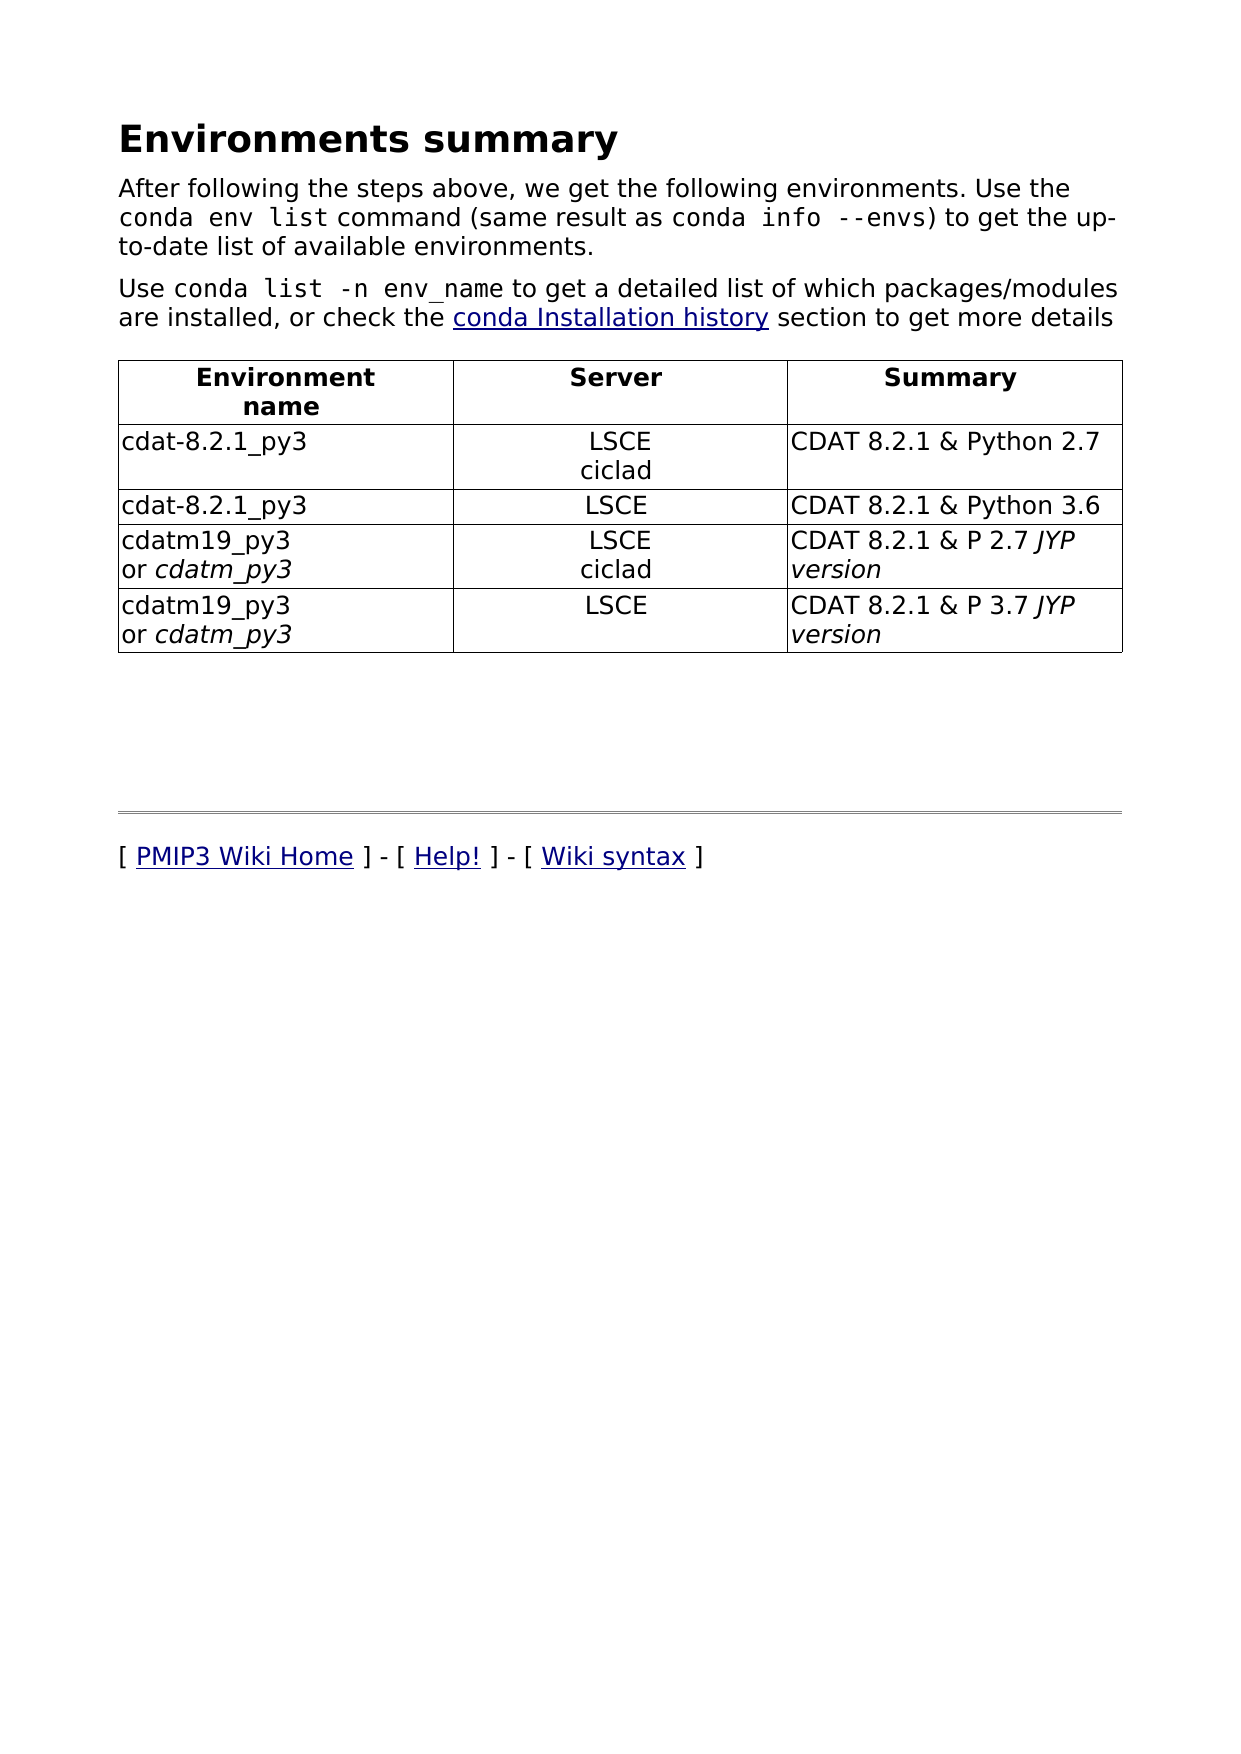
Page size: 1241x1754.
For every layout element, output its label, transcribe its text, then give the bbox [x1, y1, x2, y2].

text Use conda list -n env_name to get a detailed list of which packages/modules are installed, or check the conda Installation history section to get more details [118, 274, 1122, 333]
table_cell CDAT 8.2.1 & P 3.7 JYP version [788, 589, 1122, 652]
table_cell cdatm19_py3 or cdatm_py3 [119, 589, 453, 652]
text [ PMIP3 Wiki Home ] - [ Help! ] - [ Wiki syntax ] [118, 842, 1122, 872]
table_cell LSCE ciclad [454, 425, 787, 488]
table_header Environment name [119, 361, 453, 424]
table_cell cdat-8.2.1_py3 [119, 425, 453, 488]
text After following the steps above, we get the following environments. Use the conda env list command (same result as conda info --envs) to get the up-to-date list of available environments. [118, 174, 1122, 262]
table_cell CDAT 8.2.1 & Python 3.6 [788, 490, 1122, 523]
table_cell LSCE [454, 490, 787, 523]
table_cell LSCE ciclad [454, 525, 787, 588]
table_cell cdat-8.2.1_py3 [119, 490, 453, 523]
table_cell cdatm19_py3 or cdatm_py3 [119, 525, 453, 588]
table_cell LSCE [454, 589, 787, 652]
table_cell CDAT 8.2.1 & P 2.7 JYP version [788, 525, 1122, 588]
table_header Summary [788, 361, 1122, 424]
table_cell CDAT 8.2.1 & Python 2.7 [788, 425, 1122, 488]
subtitle Environments summary [118, 118, 1122, 162]
table_header Server [454, 361, 787, 424]
